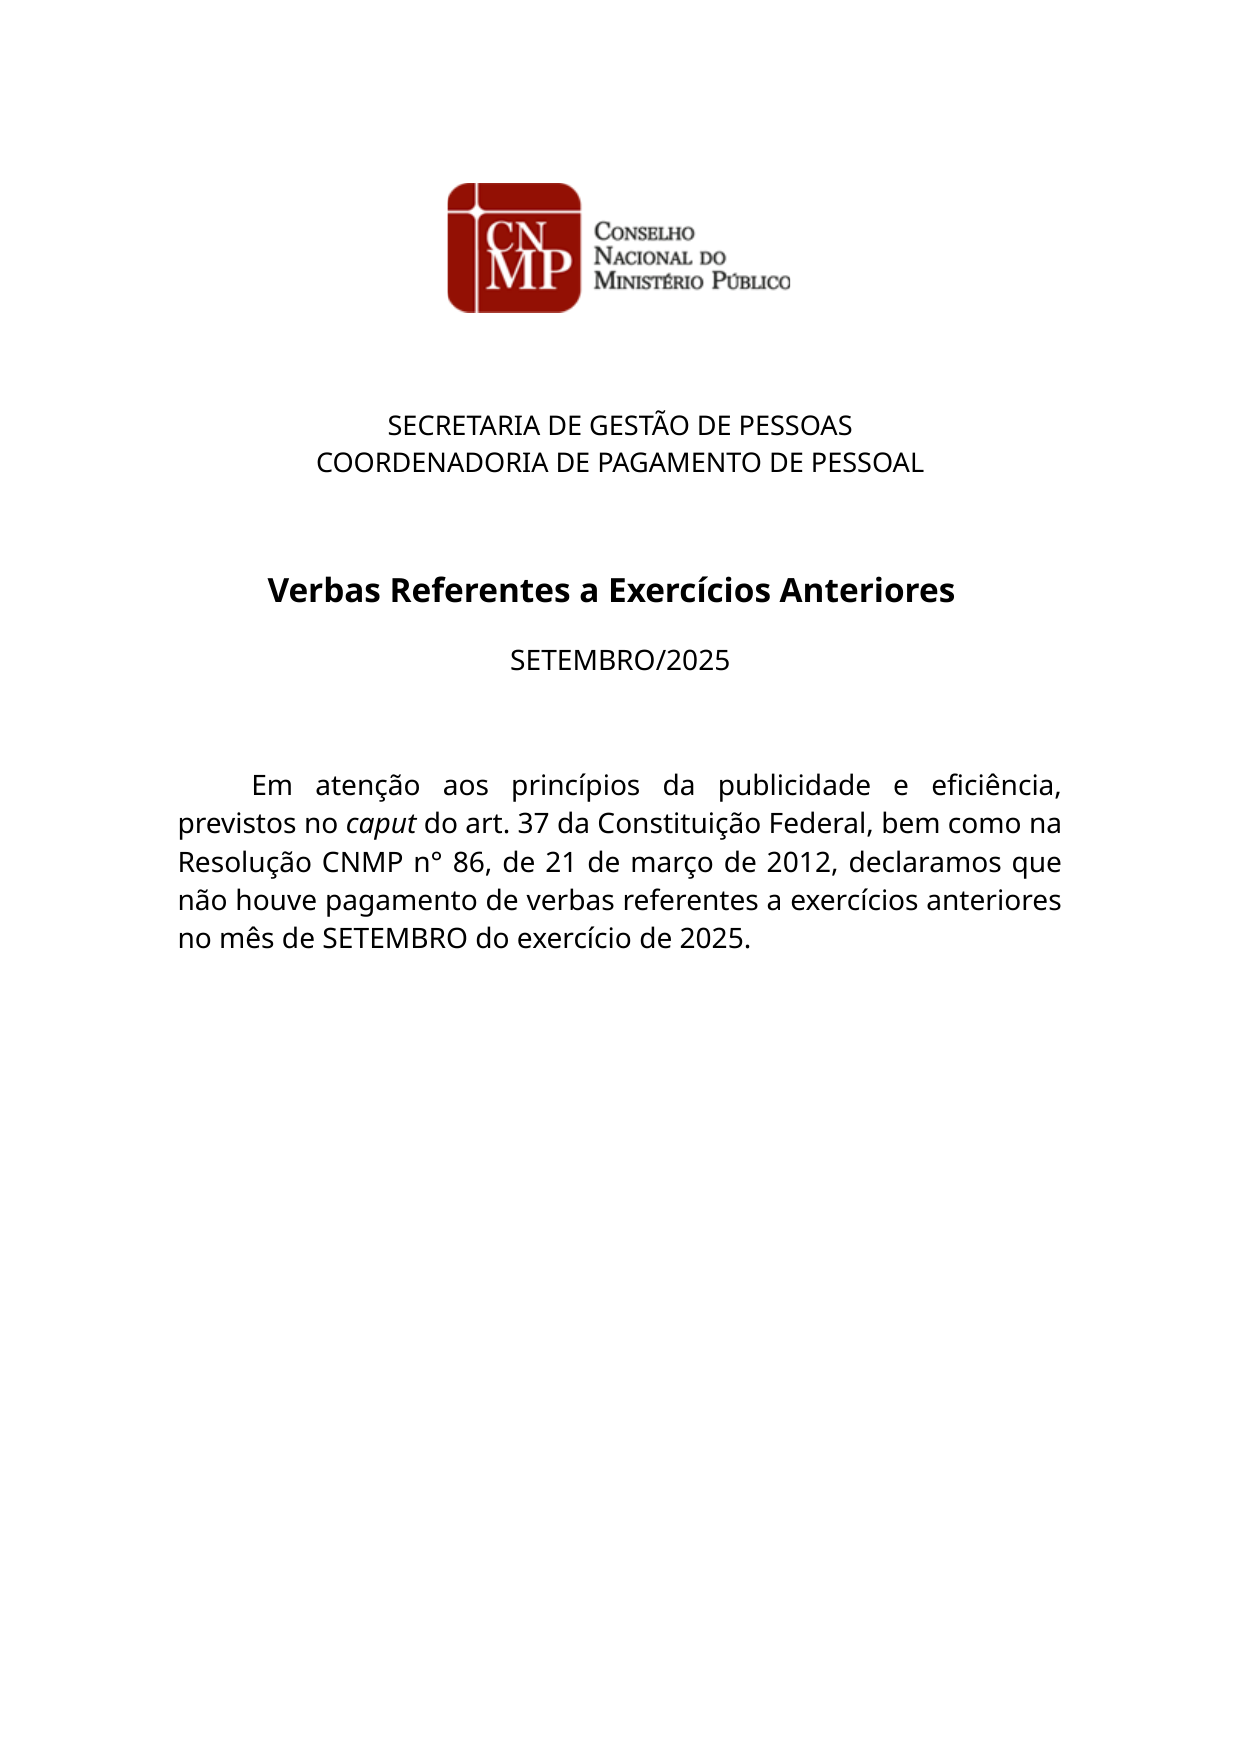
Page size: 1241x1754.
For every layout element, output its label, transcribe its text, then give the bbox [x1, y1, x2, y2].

text SETEMBRO/2025 [177, 641, 1063, 679]
text Em atenção aos princípios da publicidade e eficiência, previstos no caput do art. 37 da Constituição Federal, bem como na Resolução CNMP n° 86, de 21 de março de 2012, declaramos que não houve pagamento de verbas referentes a exercícios anteriores no mês de SETEMBRO do exercício de 2025. [177, 765, 1063, 957]
text COORDENADORIA DE PAGAMENTO DE PESSOAL [177, 443, 1063, 480]
text SECRETARIA DE GESTÃO DE PESSOAS [177, 407, 1063, 443]
text Verbas Referentes a Exercícios Anteriores [177, 567, 1063, 612]
